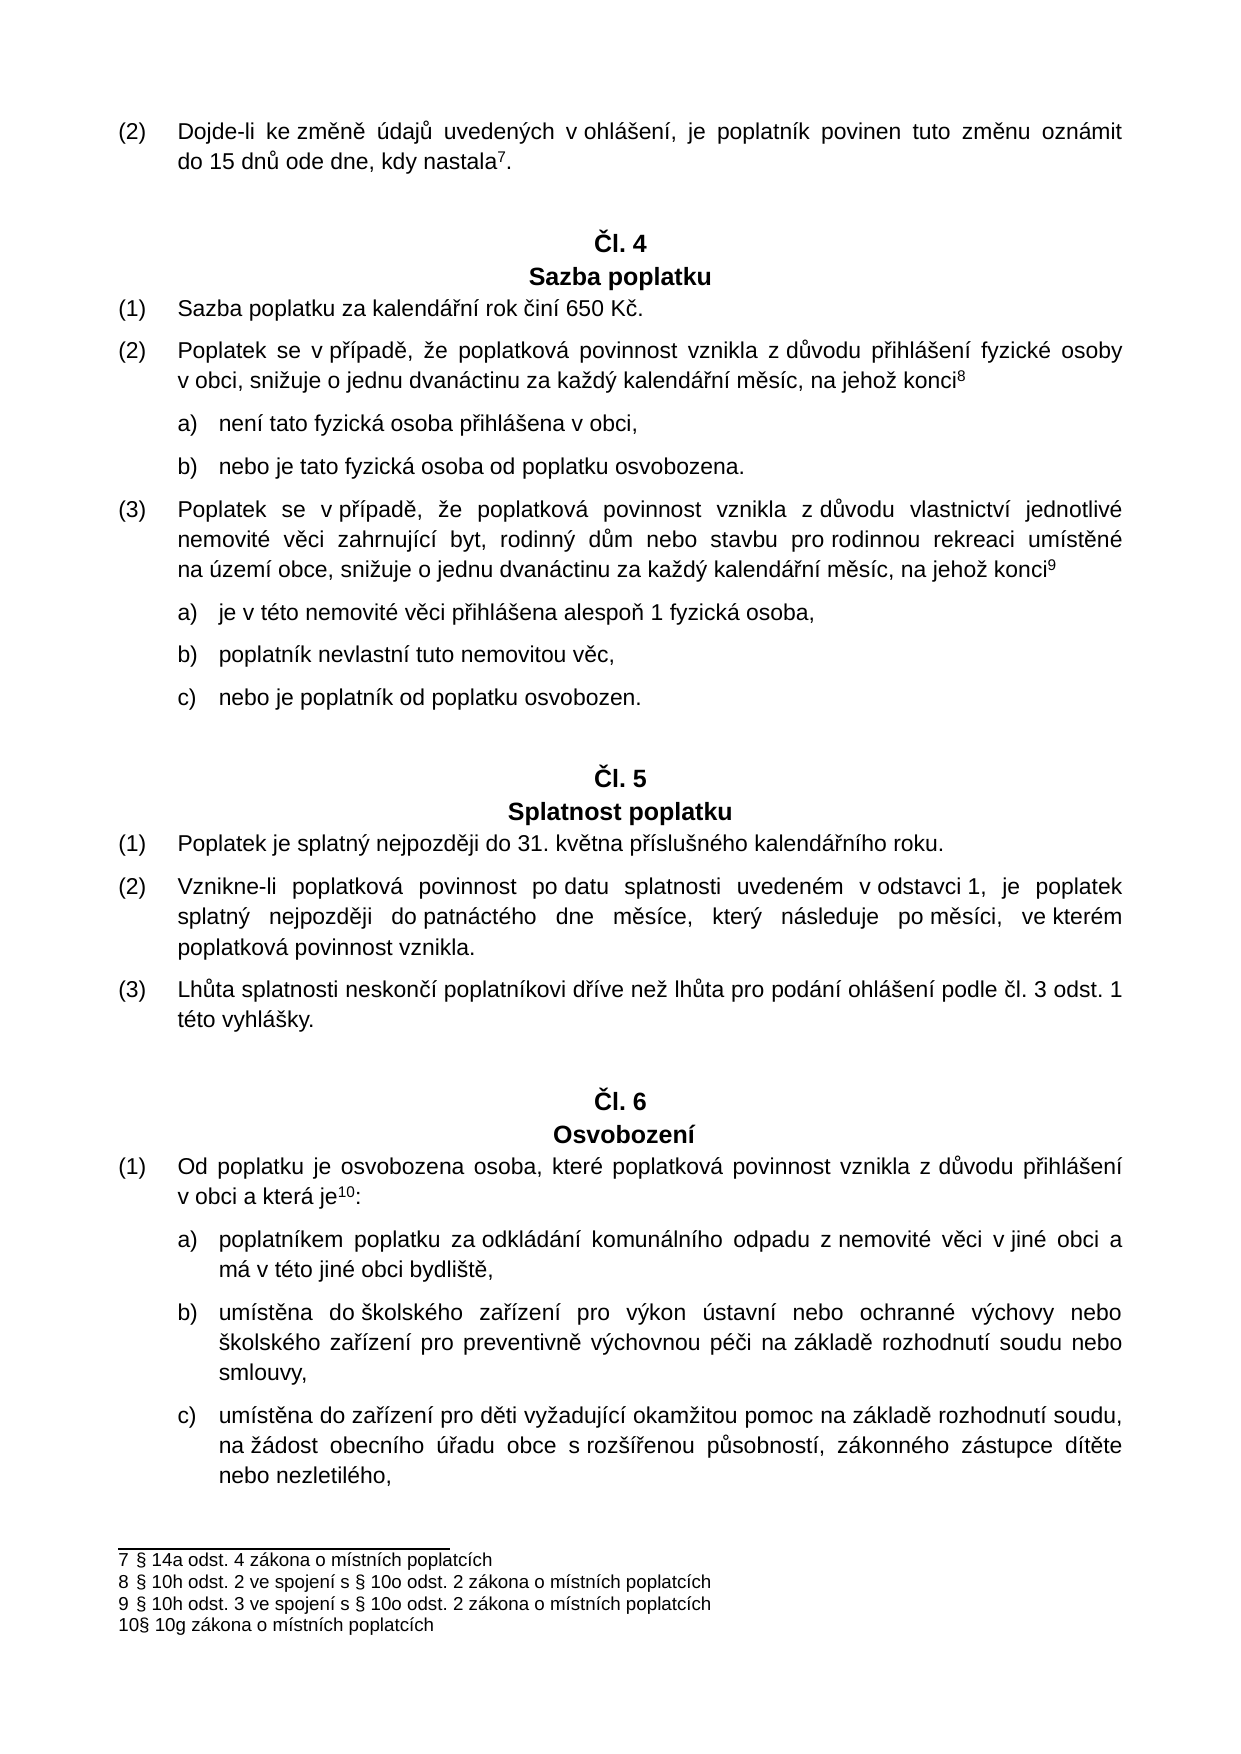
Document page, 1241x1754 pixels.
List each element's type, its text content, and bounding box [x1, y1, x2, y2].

list § 10h odst. 2 ve spojení s § 10o odst. 2 zákona o místních poplatcích [118, 1571, 1122, 1592]
list Poplatek je splatný nejpozději do 31. května příslušného kalendářního roku. [118, 830, 1122, 857]
list Dojde-li ke změně údajů uvedených v ohlášení, je poplatník povinen tuto změnu oznámit do 15 dnů ode dne, kdy nastala. [118, 118, 1122, 175]
list Sazba poplatku za kalendářní rok činí 650 Kč. [118, 294, 1122, 321]
list Poplatek se v případě, že poplatková povinnost vznikla z důvodu vlastnictví jednotlivé nemovité věci zahrnující byt, rodinný dům nebo stavbu pro rodinnou rekreaci umístěné na území obce, snižuje o jednu dvanáctinu za každý kalendářní měsíc, na jehož konci [118, 496, 1122, 582]
subtitle Čl. 5 Splatnost poplatku [118, 764, 1122, 826]
list je v této nemovité věci přihlášena alespoň 1 fyzická osoba, [177, 599, 1122, 625]
list Vznikne-li poplatková povinnost po datu splatnosti uvedeném v odstavci 1, je poplatek splatný nejpozději do patnáctého dne měsíce, který následuje po měsíci, ve kterém poplatková povinnost vznikla. [118, 873, 1122, 960]
list není tato fyzická osoba přihlášena v obci, [177, 410, 1122, 437]
list umístěna do zařízení pro děti vyžadující okamžitou pomoc na základě rozhodnutí soudu, na žádost obecního úřadu obce s rozšířenou působností, zákonného zástupce dítěte nebo nezletilého, [177, 1402, 1122, 1488]
list poplatníkem poplatku za odkládání komunálního odpadu z nemovité věci v jiné obci a má v této jiné obci bydliště, [177, 1226, 1122, 1282]
list nebo je poplatník od poplatku osvobozen. [177, 684, 1122, 711]
list poplatník nevlastní tuto nemovitou věc, [177, 641, 1122, 668]
list Poplatek se v případě, že poplatková povinnost vznikla z důvodu přihlášení fyzické osoby v obci, snižuje o jednu dvanáctinu za každý kalendářní měsíc, na jehož konci [118, 337, 1122, 394]
list Lhůta splatnosti neskončí poplatníkovi dříve než lhůta pro podání ohlášení podle čl. 3 odst. 1 této vyhlášky. [118, 976, 1122, 1033]
subtitle Čl. 4 Sazba poplatku [118, 228, 1122, 290]
list umístěna do školského zařízení pro výkon ústavní nebo ochranné výchovy nebo školského zařízení pro preventivně výchovnou péči na základě rozhodnutí soudu nebo smlouvy, [177, 1298, 1122, 1385]
list nebo je tato fyzická osoba od poplatku osvobozena. [177, 453, 1122, 479]
subtitle Čl. 6 Osvobození [118, 1087, 1122, 1148]
list § 10h odst. 3 ve spojení s § 10o odst. 2 zákona o místních poplatcích [118, 1592, 1122, 1614]
list § 10g zákona o místních poplatcích [118, 1614, 1122, 1635]
list Od poplatku je osvobozena osoba, které poplatková povinnost vznikla z důvodu přihlášení v obci a která je: [118, 1153, 1122, 1209]
list § 14a odst. 4 zákona o místních poplatcích [118, 1549, 1122, 1571]
